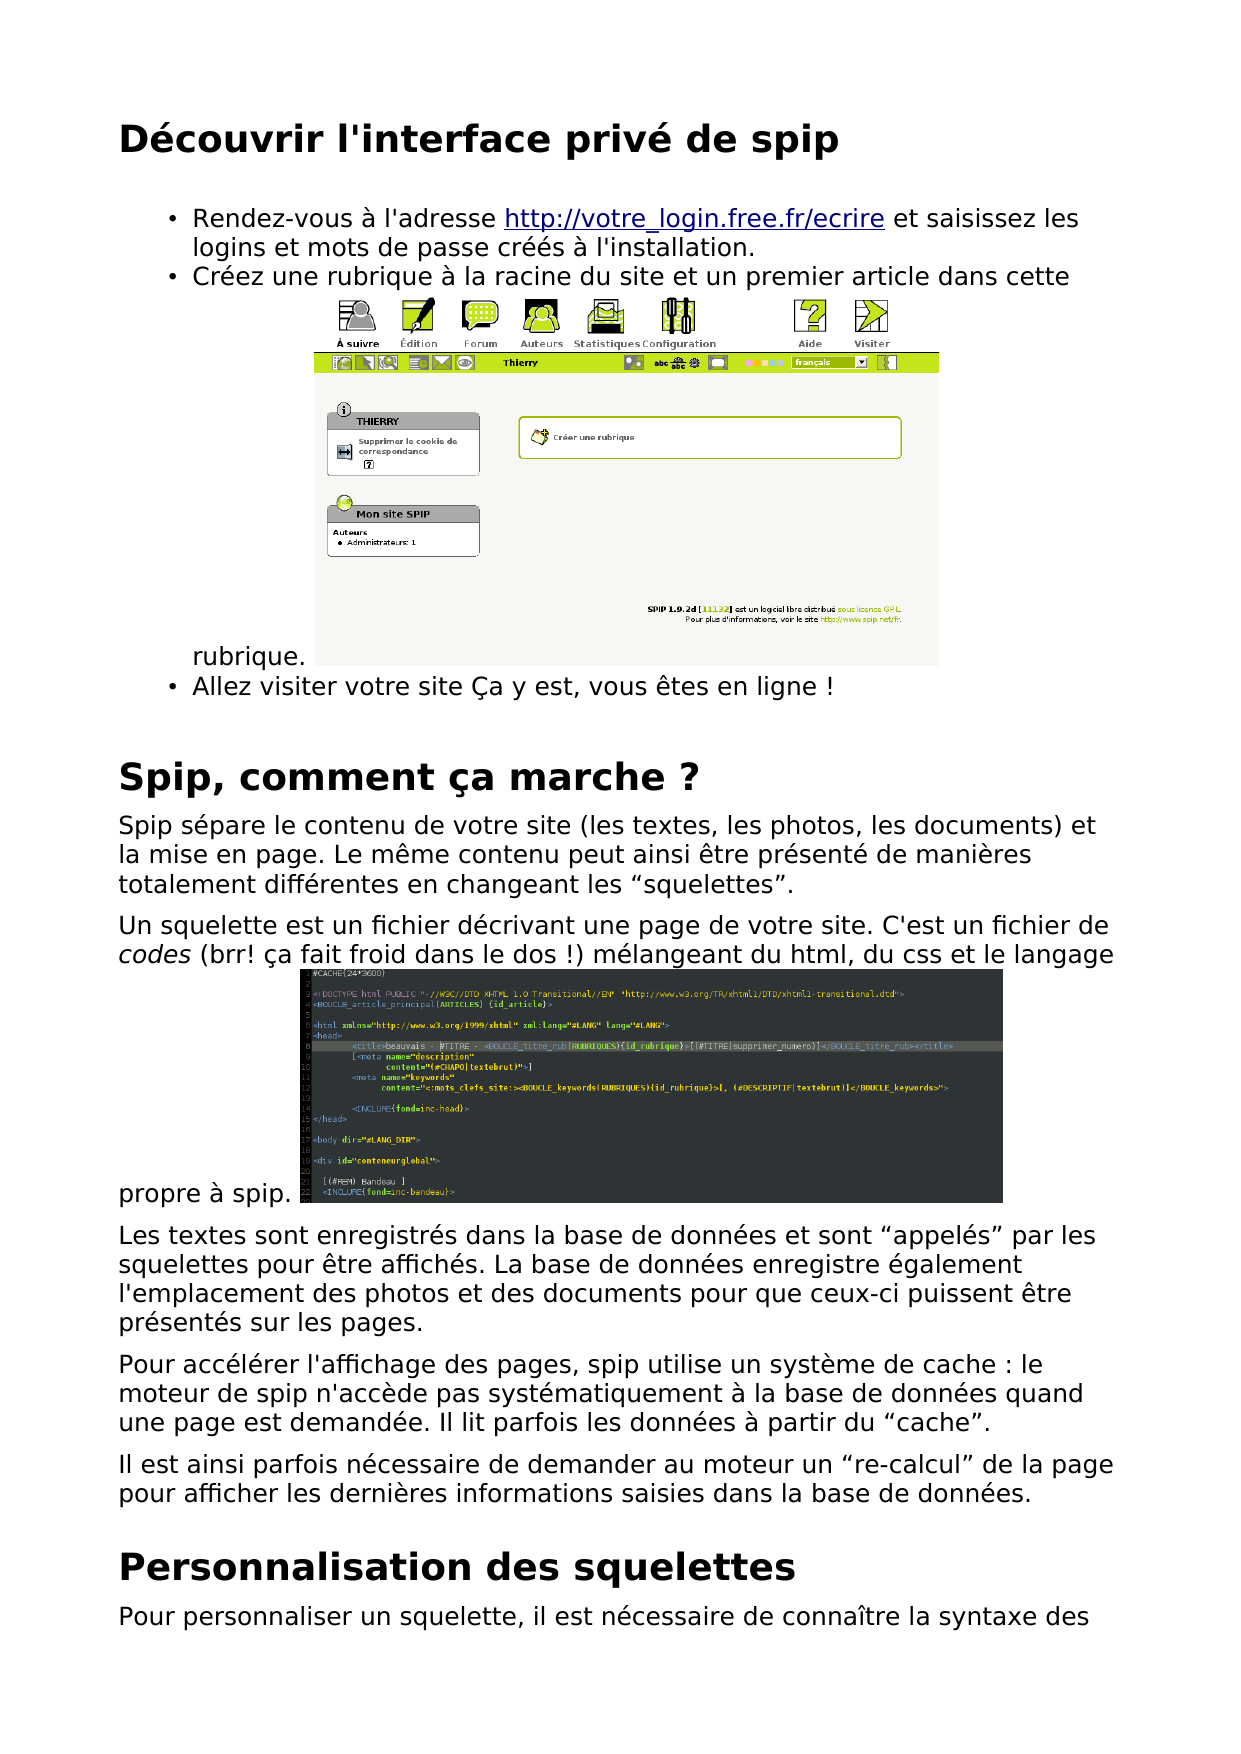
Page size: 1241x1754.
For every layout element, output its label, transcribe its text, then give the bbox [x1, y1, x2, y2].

list Créez une rubrique à la racine du site et un premier article dans cette rubrique. [177, 262, 1122, 672]
list Allez visiter votre site Ça y est, vous êtes en ligne ! [177, 672, 1122, 701]
text Un squelette est un fichier décrivant une page de votre site. C'est un fichier de codes (brr! ça fait froid dans le dos !) mélangeant du html, du css et le langage propre à spip. [118, 911, 1122, 1208]
text Les textes sont enregistrés dans la base de données et sont “appelés” par les squelettes pour être affichés. La base de données enregistre également l'emplacement des photos et des documents pour que ceux-ci puissent être présentés sur les pages. [118, 1221, 1122, 1338]
list Rendez-vous à l'adresse http://votre_login.free.fr/ecrire et saisissez les logins et mots de passe créés à l'installation. [177, 204, 1122, 262]
text Pour personnaliser un squelette, il est nécessaire de connaître la syntaxe des [118, 1602, 1122, 1631]
picture [314, 291, 940, 666]
subtitle Spip, comment ça marche ? [118, 755, 1122, 799]
text Il est ainsi parfois nécessaire de demander au moteur un “re-calcul” de la page pour afficher les dernières informations saisies dans la base de données. [118, 1450, 1122, 1508]
subtitle Personnalisation des squelettes [118, 1546, 1122, 1589]
subtitle Découvrir l'interface privé de spip [118, 118, 1122, 162]
picture [300, 969, 1003, 1203]
text Pour accélérer l'affichage des pages, spip utilise un système de cache : le moteur de spip n'accède pas systématiquement à la base de données quand une page est demandée. Il lit parfois les données à partir du “cache”. [118, 1350, 1122, 1438]
text Spip sépare le contenu de votre site (les textes, les photos, les documents) et la mise en page. Le même contenu peut ainsi être présenté de manières totalement différentes en changeant les “squelettes”. [118, 811, 1122, 899]
